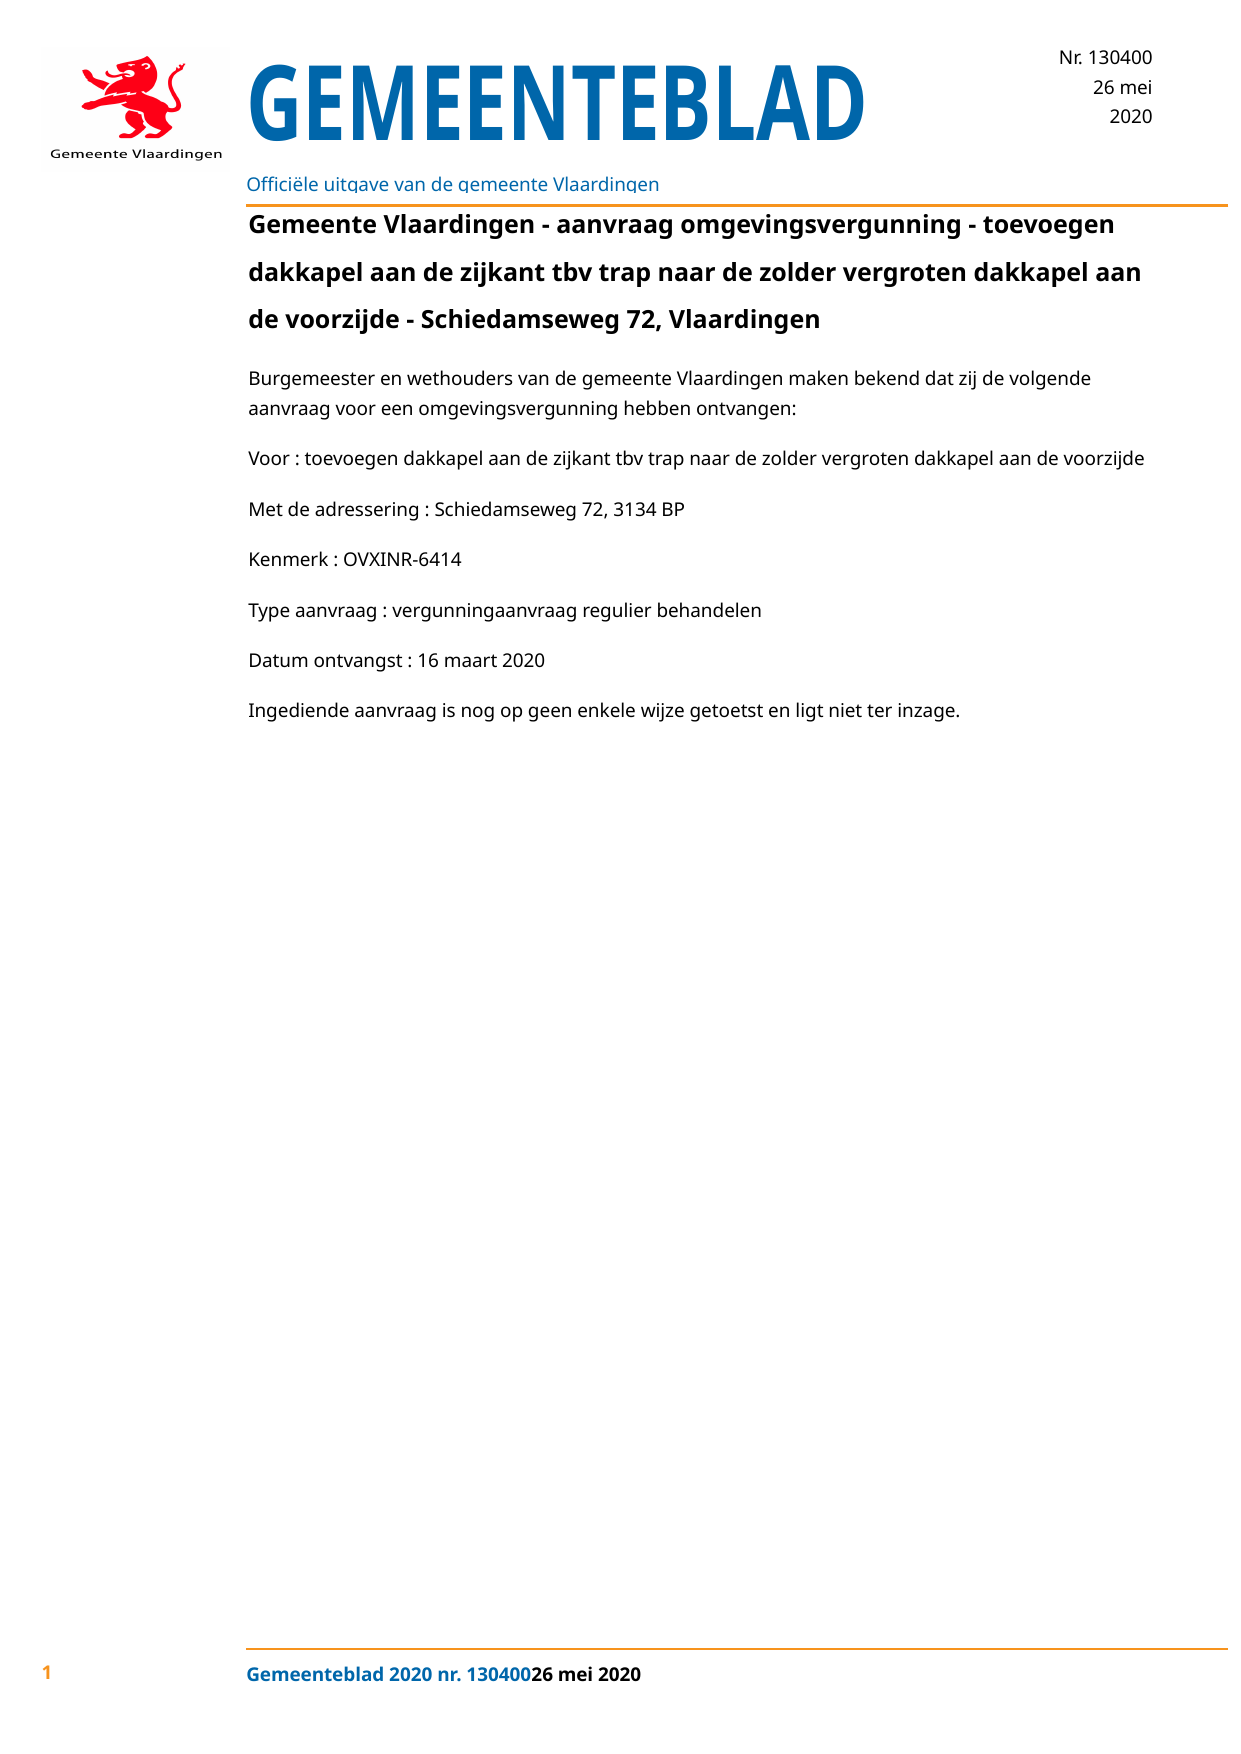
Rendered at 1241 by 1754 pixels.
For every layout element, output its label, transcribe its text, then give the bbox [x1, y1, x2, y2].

text Ingediende aanvraag is nog op geen enkele wijze getoetst en ligt niet ter inzage. [248, 698, 1152, 723]
text Kenmerk : OVXINR-6414 [248, 546, 1152, 572]
text Burgemeester en wethouders van de gemeente Vlaardingen maken bekend dat zij de volgende aanvraag voor een omgevingsvergunning hebben ontvangen: [248, 366, 1152, 421]
text Datum ontvangst : 16 maart 2020 [248, 647, 1152, 673]
picture [41, 47, 231, 172]
text Type aanvraag : vergunningaanvraag regulier behandelen [248, 597, 1152, 622]
text Voor : toevoegen dakkapel aan de zijkant tbv trap naar de zolder vergroten dakkapel aan de voorzijde [248, 446, 1152, 471]
text Gemeente Vlaardingen - aanvraag omgevingsvergunning - toevoegen dakkapel aan de zijkant tbv trap naar de zolder vergroten dakkapel aan de voorzijde - Schiedamseweg 72, Vlaardingen [248, 207, 1152, 336]
text Met de adressering : Schiedamseweg 72, 3134 BP [248, 496, 1152, 522]
